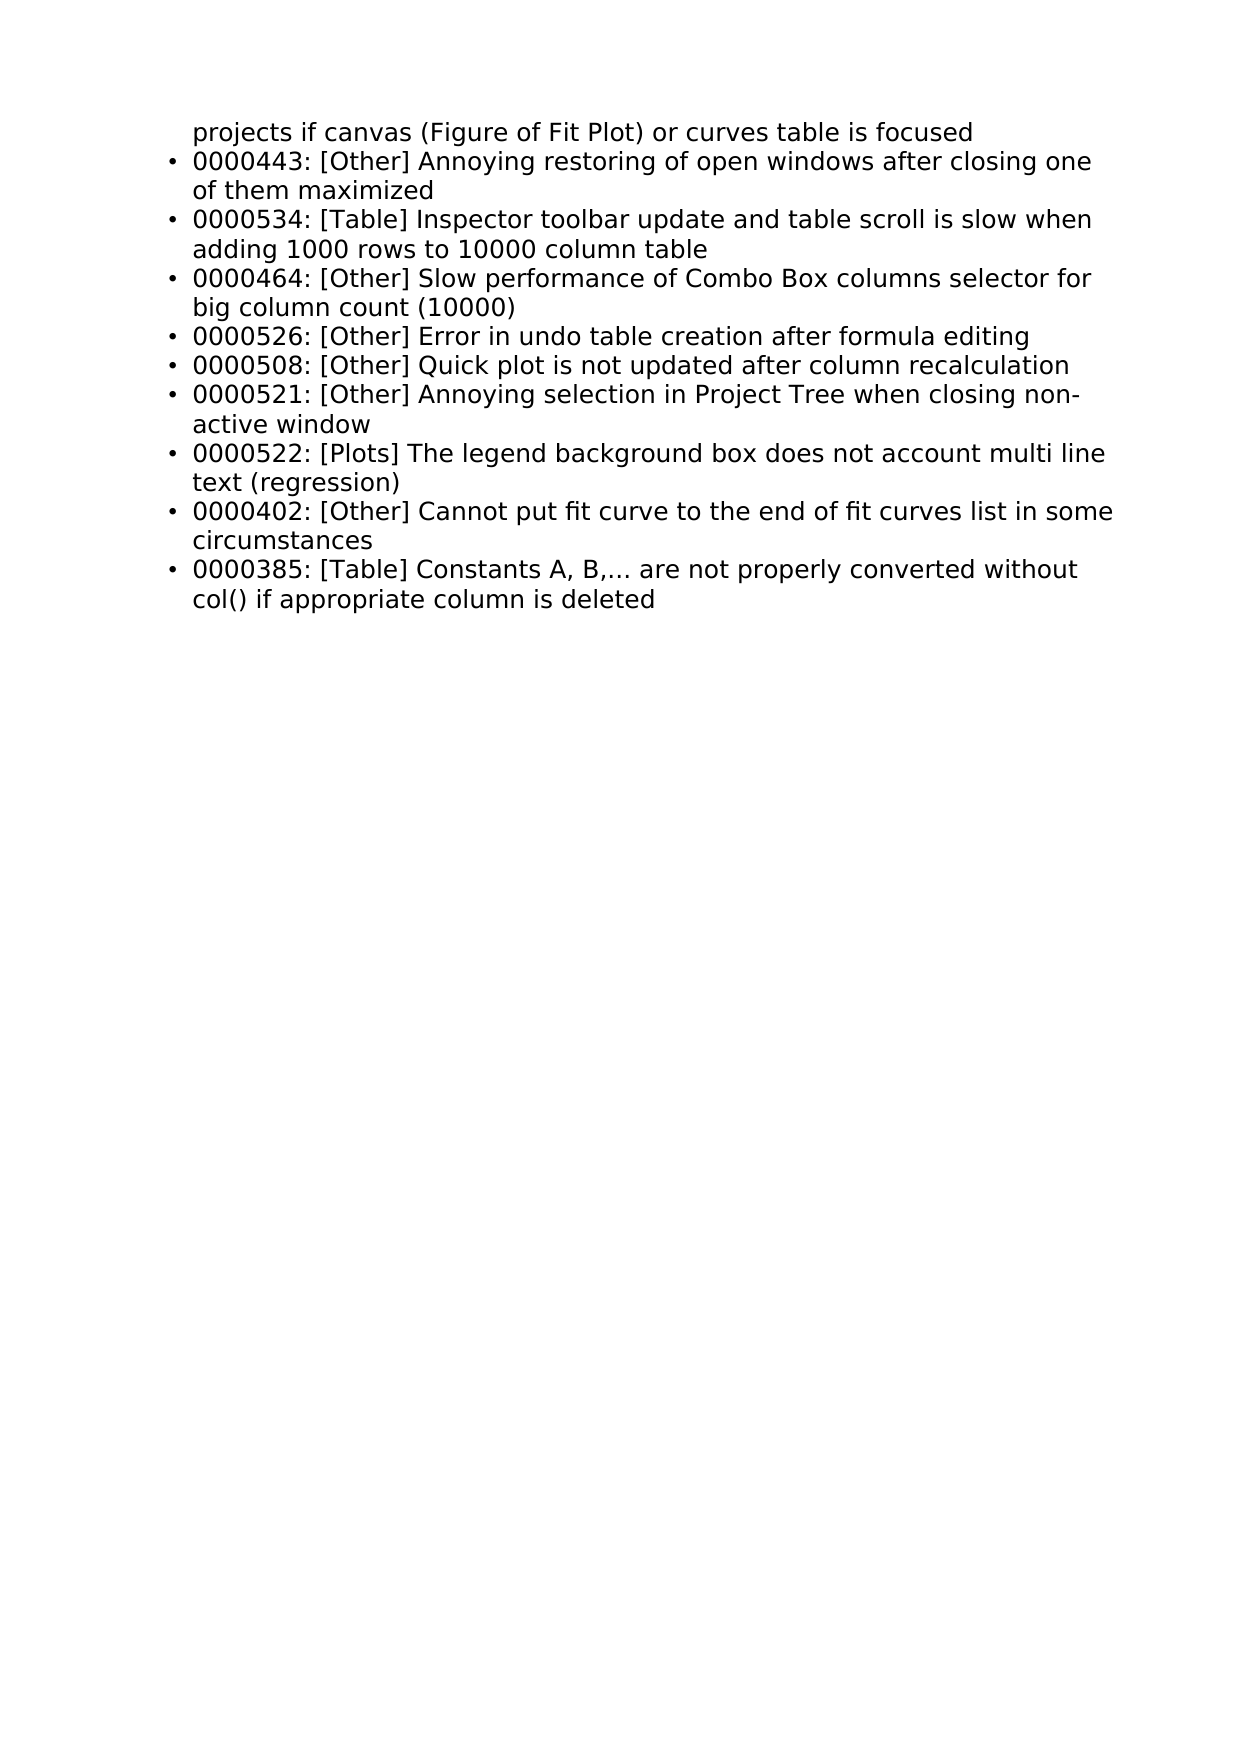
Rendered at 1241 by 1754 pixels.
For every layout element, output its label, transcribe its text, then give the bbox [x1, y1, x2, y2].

list 0000521: [Other] Annoying selection in Project Tree when closing non-active window [177, 381, 1122, 439]
list 0000443: [Other] Annoying restoring of open windows after closing one of them maximized [177, 147, 1122, 206]
list 0000534: [Table] Inspector toolbar update and table scroll is slow when adding 1000 rows to 10000 column table [177, 206, 1122, 264]
list projects if canvas (Figure of Fit Plot) or curves table is focused [177, 118, 1122, 147]
list 0000402: [Other] Cannot put fit curve to the end of fit curves list in some circumstances [177, 497, 1122, 556]
list 0000522: [Plots] The legend background box does not account multi line text (regression) [177, 439, 1122, 497]
list 0000385: [Table] Constants A, B,... are not properly converted without col() if appropriate column is deleted [177, 556, 1122, 614]
list 0000508: [Other] Quick plot is not updated after column recalculation [177, 351, 1122, 381]
list 0000526: [Other] Error in undo table creation after formula editing [177, 322, 1122, 351]
list 0000464: [Other] Slow performance of Combo Box columns selector for big column count (10000) [177, 264, 1122, 322]
